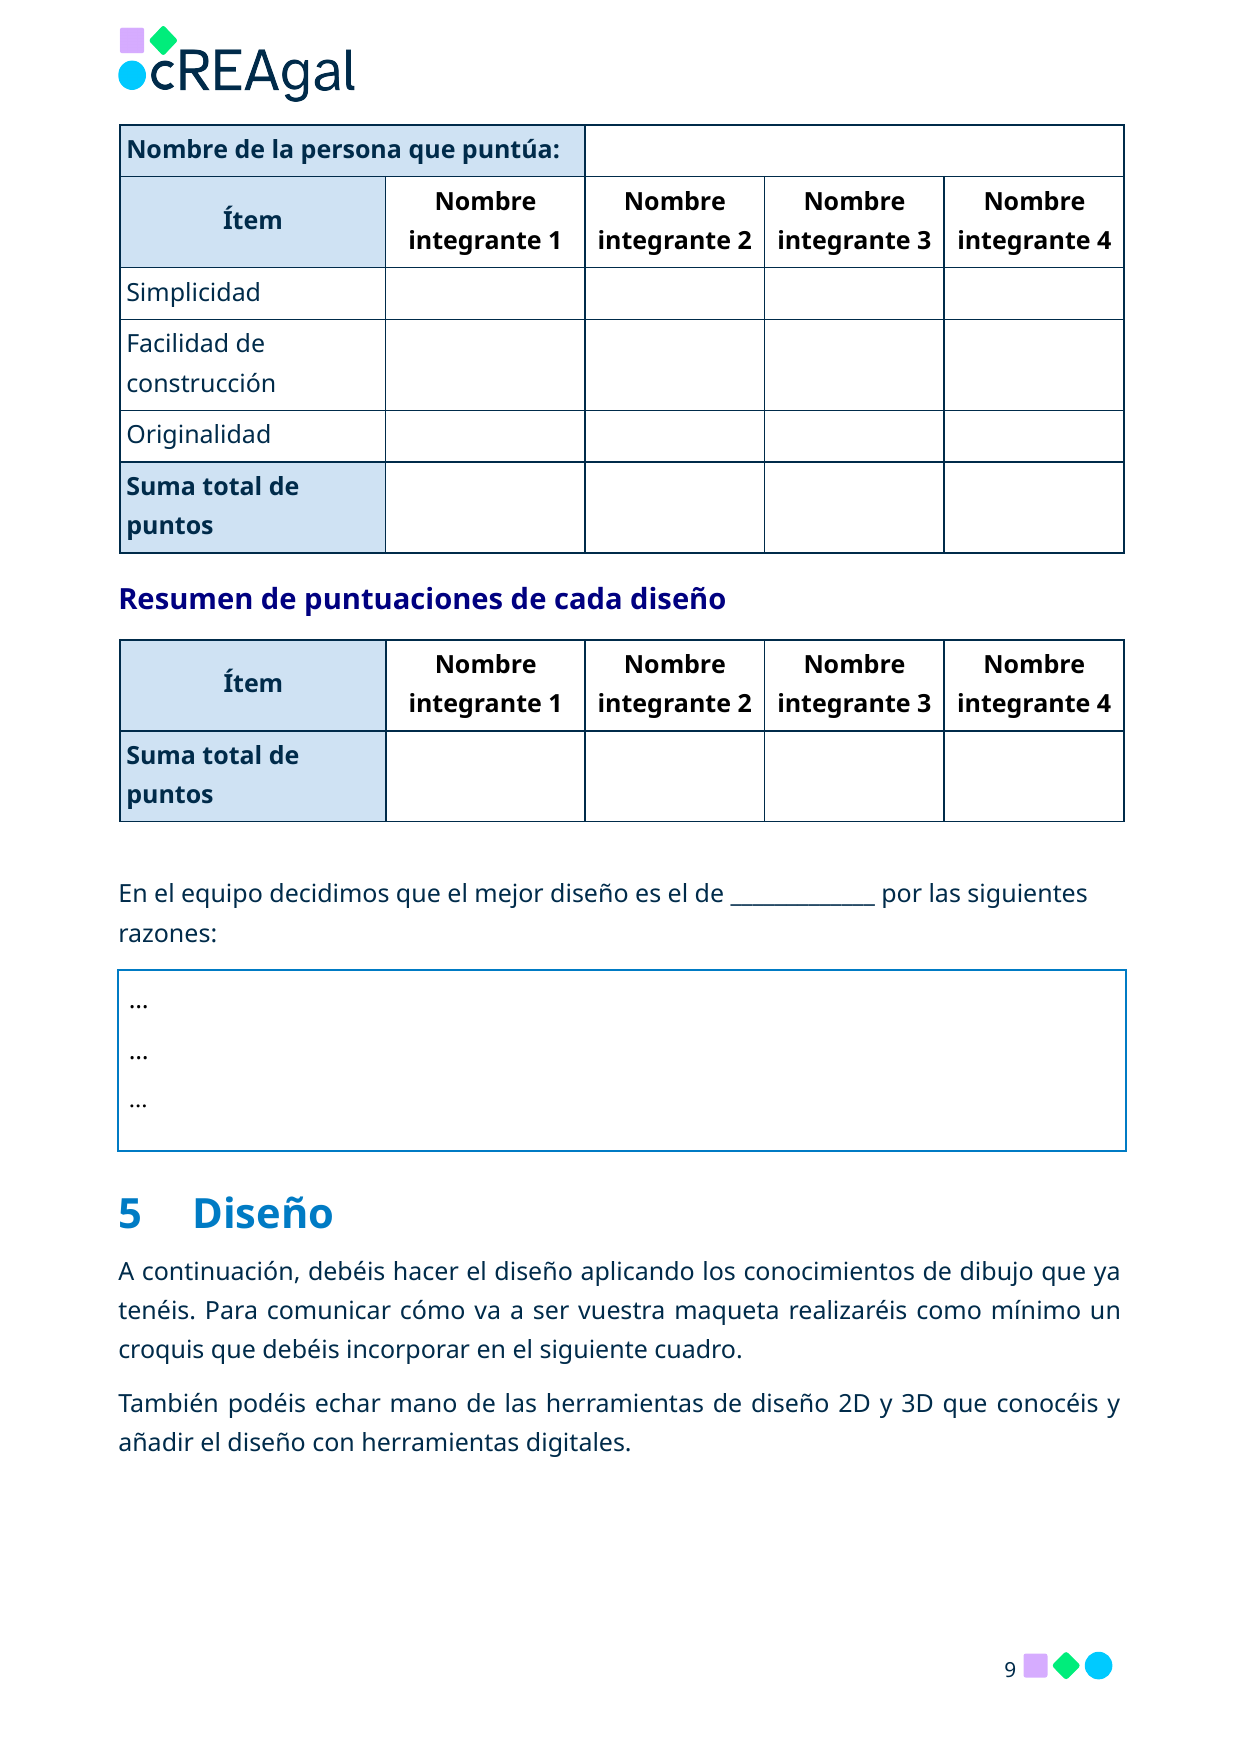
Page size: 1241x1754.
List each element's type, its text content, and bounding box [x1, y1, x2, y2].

table_cell Ítem [121, 177, 385, 267]
table_cell [765, 463, 943, 552]
table_cell [945, 463, 1123, 552]
table_cell [765, 268, 943, 318]
table_header Nombre integrante 4 [945, 641, 1123, 730]
table_header … … ... [119, 971, 1125, 1149]
table_header Ítem [121, 641, 385, 730]
table_cell [387, 732, 584, 821]
table_cell [945, 411, 1123, 461]
table_cell [765, 732, 943, 821]
table_cell Suma total de puntos [121, 732, 385, 821]
table_cell [386, 411, 584, 461]
table_cell [586, 268, 764, 318]
table_cell [586, 463, 764, 552]
table_cell [386, 268, 584, 318]
text En el equipo decidimos que el mejor diseño es el de _____________ por las siguientes razones: [118, 876, 1122, 949]
table_header Nombre integrante 2 [586, 641, 764, 730]
table_cell Nombre integrante 3 [765, 177, 943, 267]
table_header Nombre integrante 3 [765, 641, 943, 730]
table_cell [586, 411, 764, 461]
picture [118, 26, 355, 102]
table_cell Nombre integrante 4 [945, 177, 1123, 267]
table_cell Nombre integrante 1 [386, 177, 584, 267]
table_cell [945, 320, 1123, 409]
table_header Nombre integrante 1 [387, 641, 584, 730]
table_cell [765, 411, 943, 461]
table_cell [586, 320, 764, 409]
table_cell Originalidad [121, 411, 385, 461]
text A continuación, debéis hacer el diseño aplicando los conocimientos de dibujo que ya tenéis. Para comunicar cómo va a ser vuestra maqueta realizaréis como mínimo un croquis que debéis incorporar en el siguiente cuadro. [118, 1253, 1122, 1366]
table_cell [386, 463, 584, 552]
text También podéis echar mano de las herramientas de diseño 2D y 3D que conocéis y añadir el diseño con herramientas digitales. [118, 1386, 1122, 1459]
table_cell [386, 320, 584, 409]
table_cell Nombre integrante 2 [586, 177, 764, 267]
table_cell Facilidad de construcción [121, 320, 385, 409]
subtitle Diseño [118, 1184, 1122, 1241]
table_cell Simplicidad [121, 268, 385, 318]
table_header [586, 126, 1123, 176]
table_cell [945, 268, 1123, 318]
table_header Nombre de la persona que puntúa: [121, 126, 584, 176]
table_cell Suma total de puntos [121, 463, 385, 552]
table_cell [586, 732, 764, 821]
table_cell [765, 320, 943, 409]
table_cell [945, 732, 1123, 821]
text Resumen de puntuaciones de cada diseño [118, 578, 1122, 618]
